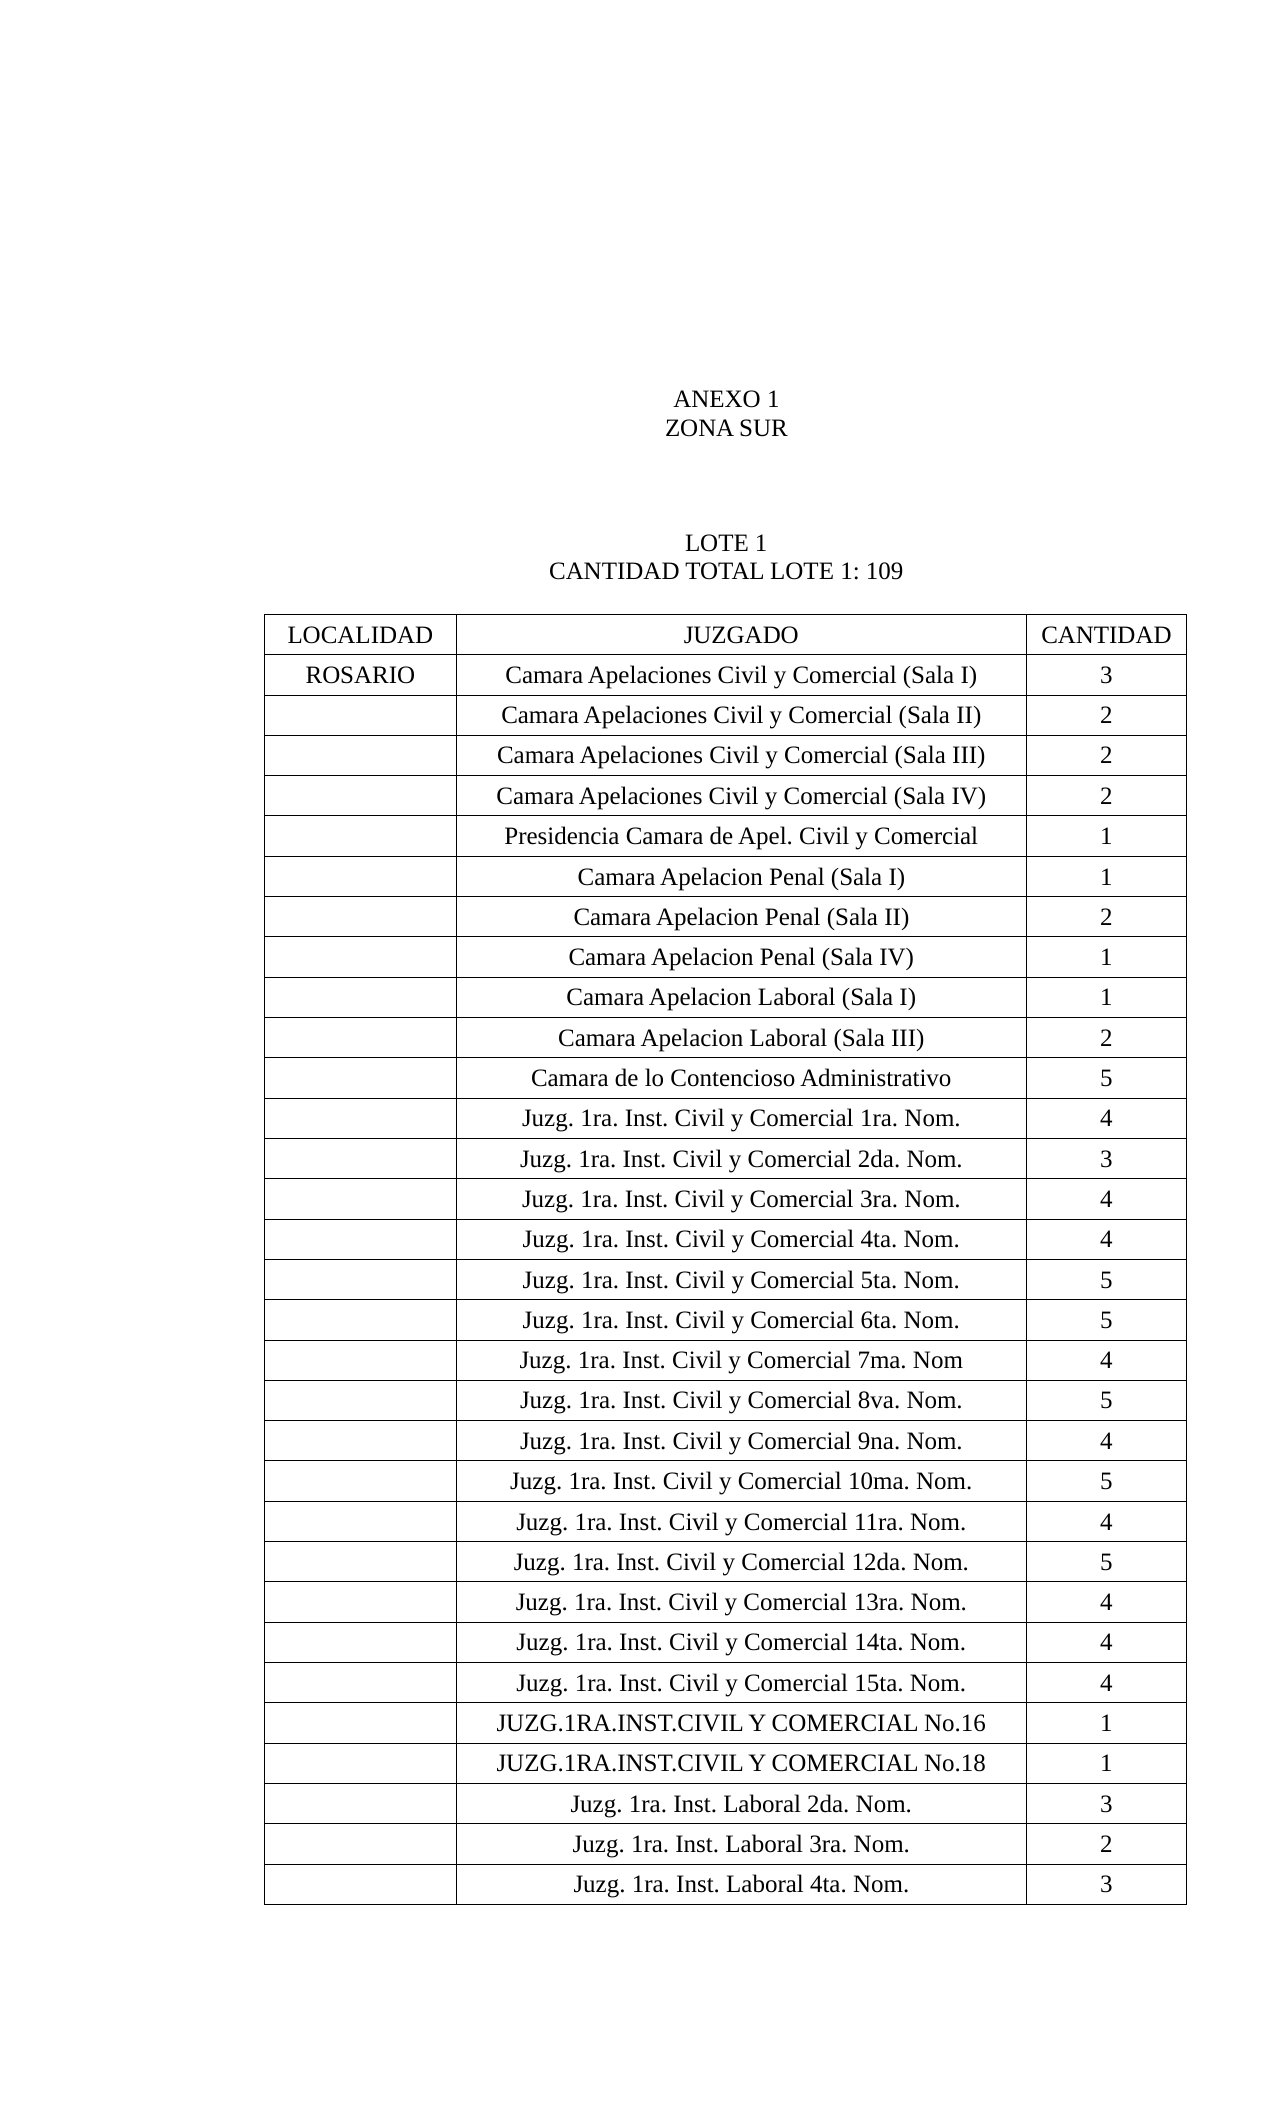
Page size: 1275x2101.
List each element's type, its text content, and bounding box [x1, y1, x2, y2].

table_cell [265, 1744, 456, 1783]
table_cell JUZG.1RA.INST.CIVIL Y COMERCIAL No.16 [457, 1703, 1026, 1743]
table_cell 1 [1027, 1703, 1186, 1743]
table_cell Juzg. 1ra. Inst. Civil y Comercial 12da. Nom. [457, 1542, 1026, 1581]
table_cell [265, 897, 456, 936]
table_cell [265, 1220, 456, 1259]
table_cell Camara Apelacion Penal (Sala II) [457, 897, 1026, 936]
table_header CANTIDAD [1027, 615, 1186, 654]
text LOTE 1 [266, 528, 1186, 556]
table_cell [265, 1663, 456, 1702]
table_cell [265, 937, 456, 977]
table_cell [265, 1421, 456, 1460]
table_cell [265, 776, 456, 815]
table_cell Juzg. 1ra. Inst. Civil y Comercial 2da. Nom. [457, 1139, 1026, 1178]
table_cell Juzg. 1ra. Inst. Laboral 4ta. Nom. [457, 1865, 1026, 1904]
text ANEXO 1 [266, 384, 1186, 413]
table_cell 4 [1027, 1663, 1186, 1702]
table_cell Juzg. 1ra. Inst. Civil y Comercial 1ra. Nom. [457, 1099, 1026, 1138]
table_cell [265, 1461, 456, 1501]
table_cell [265, 696, 456, 735]
table_cell [265, 1058, 456, 1098]
table_cell Camara Apelaciones Civil y Comercial (Sala III) [457, 736, 1026, 775]
table_cell [265, 1623, 456, 1662]
table_cell Camara Apelacion Laboral (Sala III) [457, 1018, 1026, 1057]
table_cell ROSARIO [265, 655, 456, 694]
table_cell 4 [1027, 1179, 1186, 1218]
table_cell [265, 1865, 456, 1904]
table_cell 2 [1027, 696, 1186, 735]
table_cell [265, 1582, 456, 1622]
table_cell 2 [1027, 736, 1186, 775]
table_cell 1 [1027, 1744, 1186, 1783]
table_cell Presidencia Camara de Apel. Civil y Comercial [457, 816, 1026, 856]
table_cell 1 [1027, 937, 1186, 977]
text ZONA SUR [266, 413, 1186, 441]
table_cell [265, 978, 456, 1017]
table_cell Juzg. 1ra. Inst. Civil y Comercial 5ta. Nom. [457, 1260, 1026, 1299]
table_cell [265, 1300, 456, 1339]
table_cell [265, 1260, 456, 1299]
table_cell [265, 1502, 456, 1541]
table_cell 5 [1027, 1300, 1186, 1339]
table_cell Juzg. 1ra. Inst. Civil y Comercial 7ma. Nom [457, 1341, 1026, 1380]
table_cell [265, 1703, 456, 1743]
table_cell Camara Apelacion Laboral (Sala I) [457, 978, 1026, 1017]
table_cell 4 [1027, 1099, 1186, 1138]
table_cell [265, 857, 456, 896]
table_cell Juzg. 1ra. Inst. Civil y Comercial 8va. Nom. [457, 1381, 1026, 1420]
table_cell 2 [1027, 897, 1186, 936]
table_cell 4 [1027, 1623, 1186, 1662]
table_cell 4 [1027, 1582, 1186, 1622]
table_cell 1 [1027, 816, 1186, 856]
table_cell [265, 816, 456, 856]
table_cell 1 [1027, 857, 1186, 896]
table_header JUZGADO [457, 615, 1026, 654]
table_cell [265, 1099, 456, 1138]
table_cell [265, 1784, 456, 1823]
table_cell [265, 1139, 456, 1178]
table_cell 5 [1027, 1542, 1186, 1581]
table_cell 5 [1027, 1260, 1186, 1299]
table_cell 2 [1027, 1018, 1186, 1057]
table_cell Camara Apelaciones Civil y Comercial (Sala IV) [457, 776, 1026, 815]
table_cell Juzg. 1ra. Inst. Civil y Comercial 4ta. Nom. [457, 1220, 1026, 1259]
table_cell Juzg. 1ra. Inst. Civil y Comercial 13ra. Nom. [457, 1582, 1026, 1622]
table_cell 4 [1027, 1421, 1186, 1460]
table_cell Juzg. 1ra. Inst. Civil y Comercial 14ta. Nom. [457, 1623, 1026, 1662]
table_cell 5 [1027, 1461, 1186, 1501]
table_cell 5 [1027, 1381, 1186, 1420]
table_cell Juzg. 1ra. Inst. Civil y Comercial 11ra. Nom. [457, 1502, 1026, 1541]
table_cell Juzg. 1ra. Inst. Laboral 3ra. Nom. [457, 1824, 1026, 1863]
table_cell 2 [1027, 776, 1186, 815]
table_cell 1 [1027, 978, 1186, 1017]
text CANTIDAD TOTAL LOTE 1: 109 [266, 556, 1186, 585]
table_cell 3 [1027, 1139, 1186, 1178]
table_cell 4 [1027, 1341, 1186, 1380]
table_cell Juzg. 1ra. Inst. Laboral 2da. Nom. [457, 1784, 1026, 1823]
table_cell Juzg. 1ra. Inst. Civil y Comercial 15ta. Nom. [457, 1663, 1026, 1702]
table_cell 2 [1027, 1824, 1186, 1863]
table_cell Juzg. 1ra. Inst. Civil y Comercial 10ma. Nom. [457, 1461, 1026, 1501]
table_cell 3 [1027, 1865, 1186, 1904]
table_cell [265, 1542, 456, 1581]
table_header LOCALIDAD [265, 615, 456, 654]
table_cell Camara Apelacion Penal (Sala I) [457, 857, 1026, 896]
table_cell 5 [1027, 1058, 1186, 1098]
table_cell Camara Apelacion Penal (Sala IV) [457, 937, 1026, 977]
table_cell Camara de lo Contencioso Administrativo [457, 1058, 1026, 1098]
table_cell 3 [1027, 655, 1186, 694]
table_cell [265, 736, 456, 775]
table_cell 3 [1027, 1784, 1186, 1823]
table_cell [265, 1018, 456, 1057]
table_cell Juzg. 1ra. Inst. Civil y Comercial 9na. Nom. [457, 1421, 1026, 1460]
table_cell [265, 1381, 456, 1420]
table_cell Juzg. 1ra. Inst. Civil y Comercial 3ra. Nom. [457, 1179, 1026, 1218]
table_cell 4 [1027, 1502, 1186, 1541]
table_cell Juzg. 1ra. Inst. Civil y Comercial 6ta. Nom. [457, 1300, 1026, 1339]
table_cell [265, 1179, 456, 1218]
table_cell [265, 1824, 456, 1863]
table_cell JUZG.1RA.INST.CIVIL Y COMERCIAL No.18 [457, 1744, 1026, 1783]
table_cell Camara Apelaciones Civil y Comercial (Sala I) [457, 655, 1026, 694]
table_cell Camara Apelaciones Civil y Comercial (Sala II) [457, 696, 1026, 735]
table_cell 4 [1027, 1220, 1186, 1259]
table_cell [265, 1341, 456, 1380]
